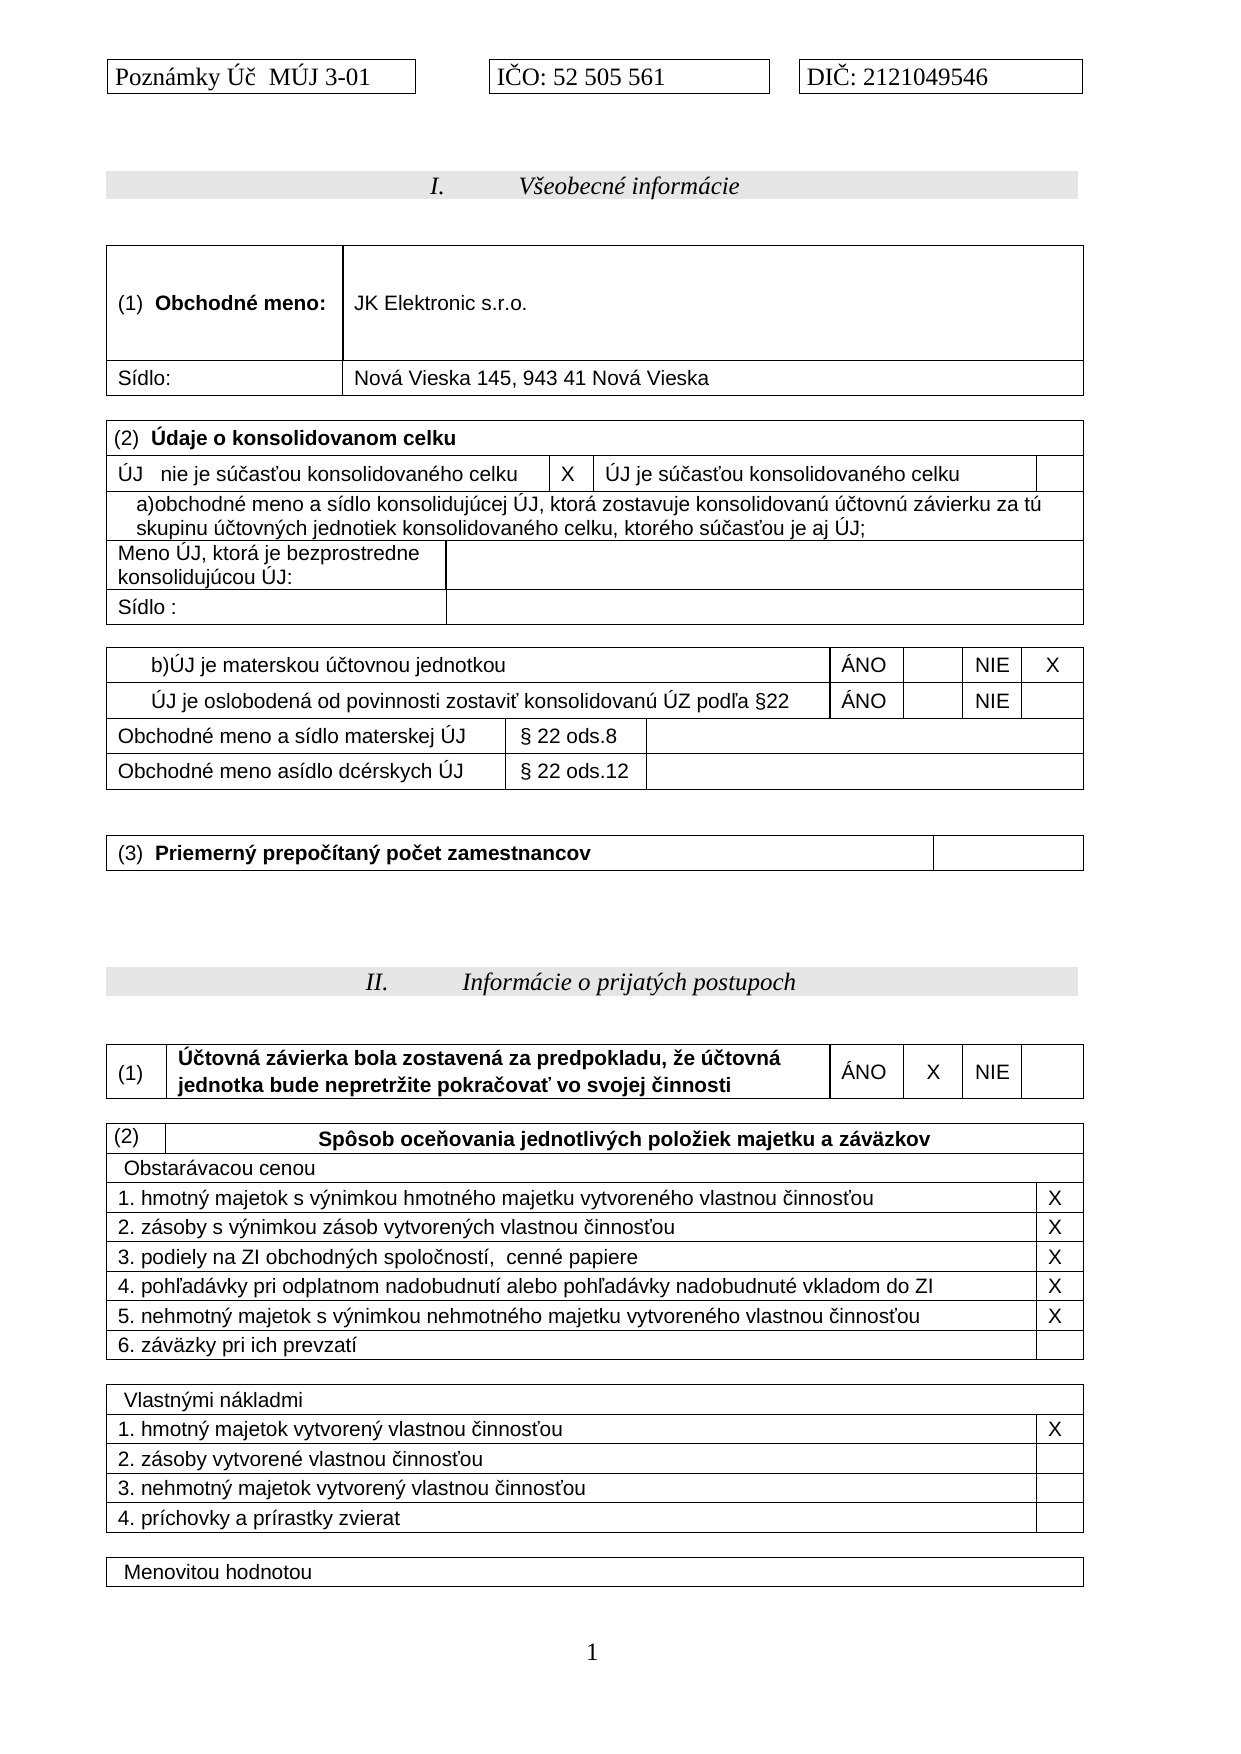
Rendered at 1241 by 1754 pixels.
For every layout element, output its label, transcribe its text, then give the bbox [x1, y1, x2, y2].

table_cell ÁNO [831, 683, 903, 718]
table_cell a)obchodné meno a sídlo konsolidujúcej ÚJ, ktorá zostavuje konsolidovanú účtovnú závierku za tú skupinu účtovných jednotiek konsolidovaného celku, ktorého súčasťou je aj ÚJ; [107, 492, 1083, 540]
table_cell ÚJ je súčasťou konsolidovaného celku [594, 456, 1036, 491]
table_cell 4. pohľadávky pri odplatnom nadobudnutí alebo pohľadávky nadobudnuté vkladom do ZI [107, 1272, 1036, 1300]
list Informácie o prijatých postupoch [106, 967, 1078, 996]
table_cell 1. hmotný majetok vytvorený vlastnou činnosťou [107, 1415, 1036, 1443]
table_cell 2. zásoby s výnimkou zásob vytvorených vlastnou činnosťou [107, 1213, 1036, 1241]
table_cell 2. zásoby vytvorené vlastnou činnosťou [107, 1444, 1036, 1473]
table_cell 3. podiely na ZI obchodných spoločností, cenné papiere [107, 1242, 1036, 1271]
table_cell ÚJ je oslobodená od povinnosti zostaviť konsolidovanú ÚZ podľa §22 [107, 683, 829, 718]
table_cell NIE [963, 683, 1021, 718]
table_cell [1037, 456, 1083, 491]
table_cell [647, 754, 1083, 788]
table_header ÁNO [831, 648, 903, 682]
table_cell 5. nehmotný majetok s výnimkou nehmotného majetku vytvoreného vlastnou činnosťou [107, 1301, 1036, 1330]
table_header X [904, 1045, 962, 1098]
table_cell [1037, 1503, 1083, 1532]
table_cell § 22 ods.8 [506, 719, 646, 753]
table_header Vlastnými nákladmi [107, 1385, 1083, 1414]
table_cell 1. hmotný majetok s výnimkou hmotného majetku vytvoreného vlastnou činnosťou [107, 1183, 1036, 1212]
table_header b)ÚJ je materskou účtovnou jednotkou [107, 648, 829, 682]
table_cell [447, 590, 1083, 624]
table_header [1022, 1045, 1083, 1098]
table_cell [904, 683, 962, 718]
table_header Účtovná závierka bola zostavená za predpokladu, že účtovná jednotka bude nepretržite pokračovať vo svojej činnosti [167, 1045, 829, 1098]
table_header JK Elektronic s.r.o. [344, 246, 1083, 359]
table_header ÁNO [831, 1045, 903, 1098]
table_header NIE [963, 1045, 1021, 1098]
list Všeobecné informácie [106, 171, 1078, 199]
table_header Údaje o konsolidovanom celku [107, 421, 1083, 455]
table_cell Obstarávacou cenou [107, 1154, 1083, 1182]
table_cell Obchodné meno asídlo dcérskych ÚJ [107, 754, 505, 788]
table_header [107, 1124, 165, 1153]
table_cell Obchodné meno a sídlo materskej ÚJ [107, 719, 505, 753]
table_header [904, 648, 962, 682]
table_cell [1022, 683, 1083, 718]
table_cell X [1037, 1272, 1083, 1300]
table_cell [447, 541, 1083, 589]
table_header Obchodné meno: [107, 246, 342, 359]
table_cell [1037, 1444, 1083, 1473]
table_header Menovitou hodnotou [107, 1558, 1083, 1586]
table_cell [1037, 1474, 1083, 1502]
table_cell X [550, 456, 593, 491]
table_cell X [1037, 1183, 1083, 1212]
table_cell X [1037, 1242, 1083, 1271]
table_cell X [1037, 1415, 1083, 1443]
table_cell X [1037, 1213, 1083, 1241]
table_cell 3. nehmotný majetok vytvorený vlastnou činnosťou [107, 1474, 1036, 1502]
table_cell 4. príchovky a prírastky zvierat [107, 1503, 1036, 1532]
table_header X [1022, 648, 1083, 682]
table_header NIE [963, 648, 1021, 682]
table_cell Sídlo: [107, 361, 342, 395]
table_cell 6. záväzky pri ich prevzatí [107, 1331, 1036, 1359]
table_header [934, 836, 1083, 870]
table_cell [1037, 1331, 1083, 1359]
table_cell X [1037, 1301, 1083, 1330]
table_cell Sídlo : [107, 590, 446, 624]
table_cell ÚJ nie je súčasťou konsolidovaného celku [107, 456, 549, 491]
table_cell Nová Vieska 145, 943 41 Nová Vieska [343, 361, 1083, 395]
table_cell § 22 ods.12 [506, 754, 646, 788]
table_header [107, 1045, 166, 1098]
table_header Spôsob oceňovania jednotlivých položiek majetku a záväzkov [166, 1124, 1083, 1153]
table_header Priemerný prepočítaný počet zamestnancov [107, 836, 933, 870]
table_cell [647, 719, 1083, 753]
table_cell Meno ÚJ, ktorá je bezprostredne konsolidujúcou ÚJ: [107, 541, 445, 589]
